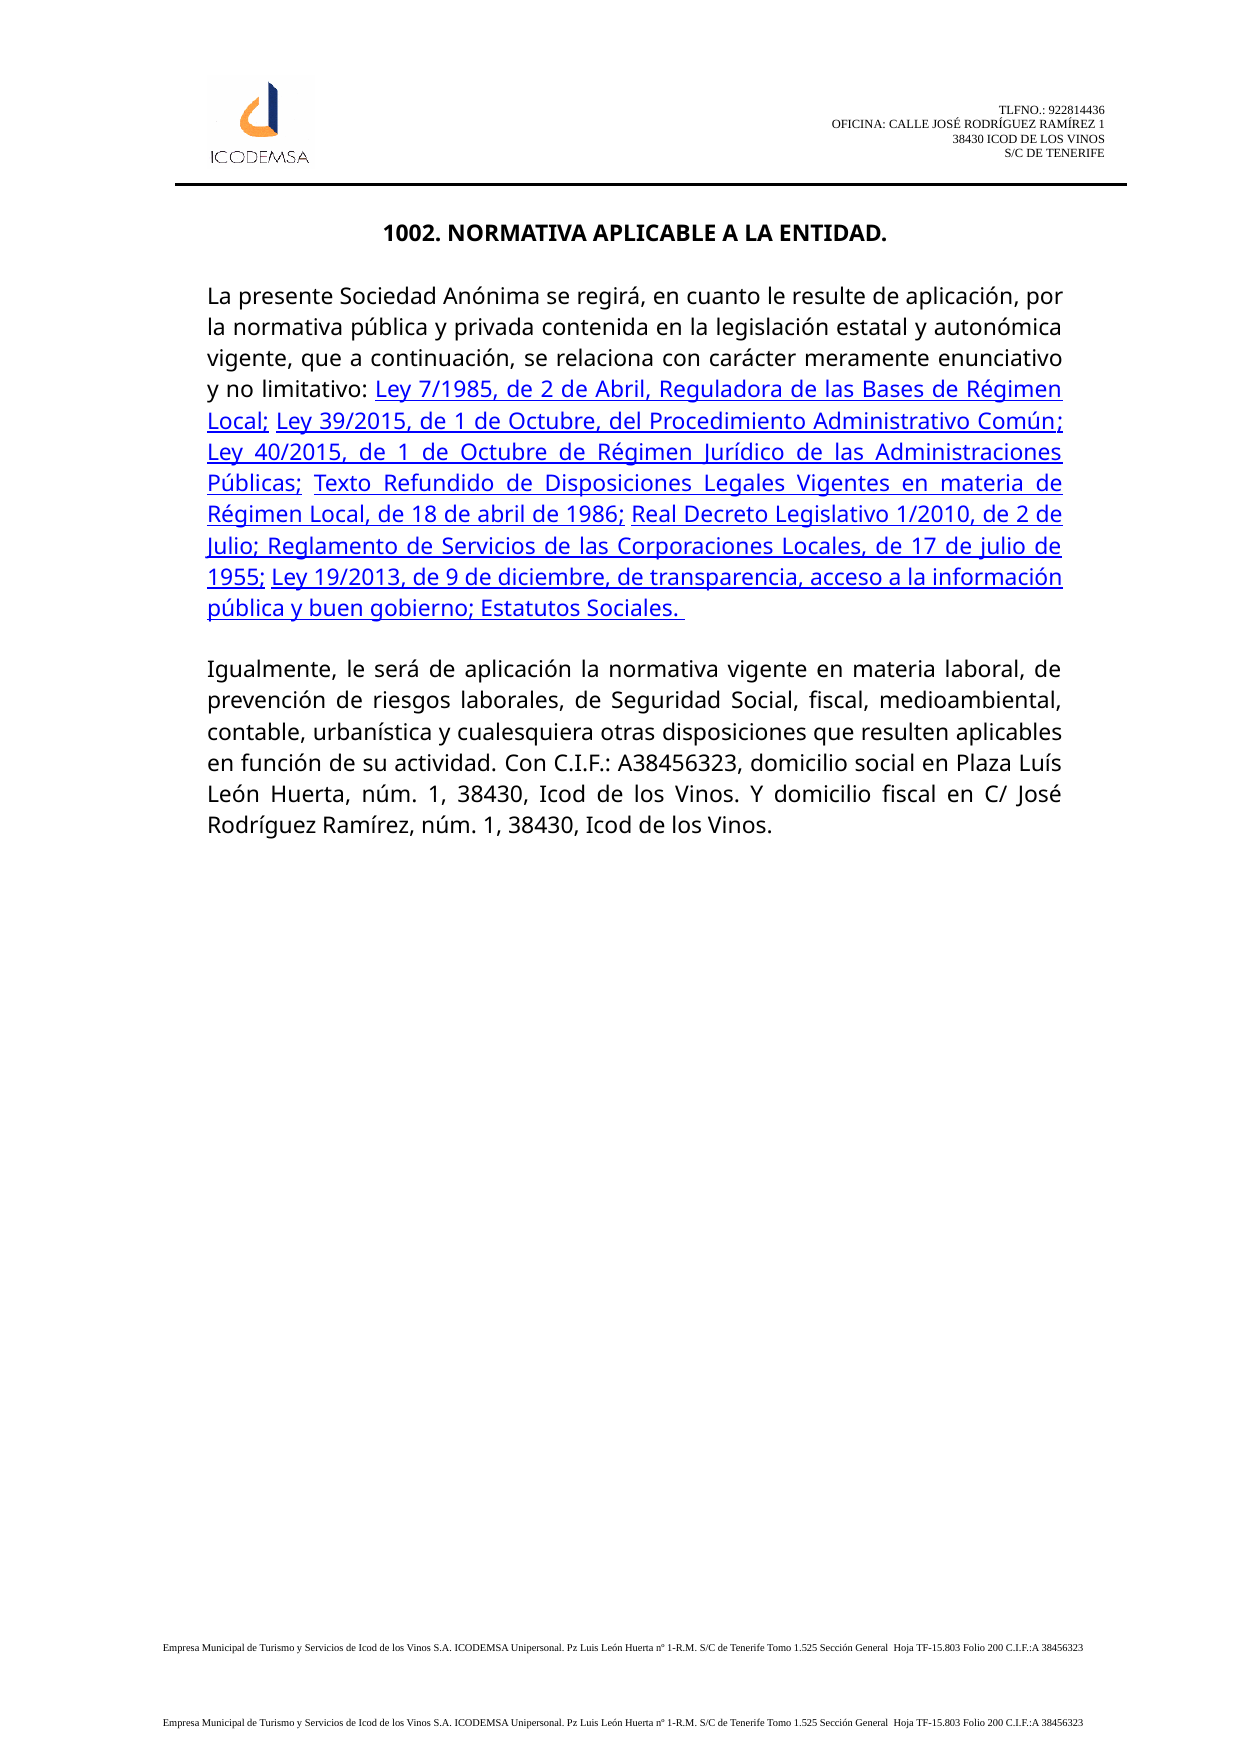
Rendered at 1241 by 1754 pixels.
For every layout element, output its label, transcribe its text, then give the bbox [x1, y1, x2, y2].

picture [206, 75, 315, 169]
text [0, 1617, 1240, 1642]
text Igualmente, le será de aplicación la normativa vigente en materia laboral, de prevención de riesgos laborales, de Seguridad Social, fiscal, medioambiental, contable, urbanística y cualesquiera otras disposiciones que resulten aplicables en función de su actividad. Con C.I.F.: A38456323, domicilio social en Plaza Luís León Huerta, núm. 1, 38430, Icod de los Vinos. Y domicilio fiscal en C/ José Rodríguez Ramírez, núm. 1, 38430, Icod de los Vinos. [207, 653, 1063, 840]
text La presente Sociedad Anónima se regirá, en cuanto le resulte de aplicación, por la normativa pública y privada contenida en la legislación estatal y autonómica vigente, que a continuación, se relaciona con carácter meramente enunciativo y no limitativo: Ley 7/1985, de 2 de Abril, Reguladora de las Bases de Régimen Local; Ley 39/2015, de 1 de Octubre, del Procedimiento Administrativo Común; Ley 40/2015, de 1 de Octubre de Régimen Jurídico de las Administraciones [207, 280, 1063, 462]
text Públicas; Texto Refundido de Disposiciones Legales Vigentes en materia de Régimen Local, de 18 de abril de 1986; Real Decreto Legislativo 1/2010, de 2 de Julio; Reglamento de Servicios de las Corporaciones Locales, de 17 de julio de 1955; Ley 19/2013, de 9 de diciembre, de transparencia, acceso a la información pública y buen gobierno; Estatutos Sociales. [207, 464, 1063, 623]
text 1002. NORMATIVA APLICABLE A LA ENTIDAD. [207, 217, 1063, 248]
text Empresa Municipal de Turismo y Servicios de Icod de los Vinos S.A. ICODEMSA Unipersonal. Pz Luis León Huerta nº 1-R.M. S/C de Tenerife Tomo 1.525 Sección General Hoja TF-15.803 Folio 200 C.I.F.:A 38456323 [0, 1642, 1240, 1654]
text [0, 1654, 1240, 1679]
text Empresa Municipal de Turismo y Servicios de Icod de los Vinos S.A. ICODEMSA Unipersonal. Pz Luis León Huerta nº 1-R.M. S/C de Tenerife Tomo 1.525 Sección General Hoja TF-15.803 Folio 200 C.I.F.:A 38456323 [0, 1717, 1240, 1729]
